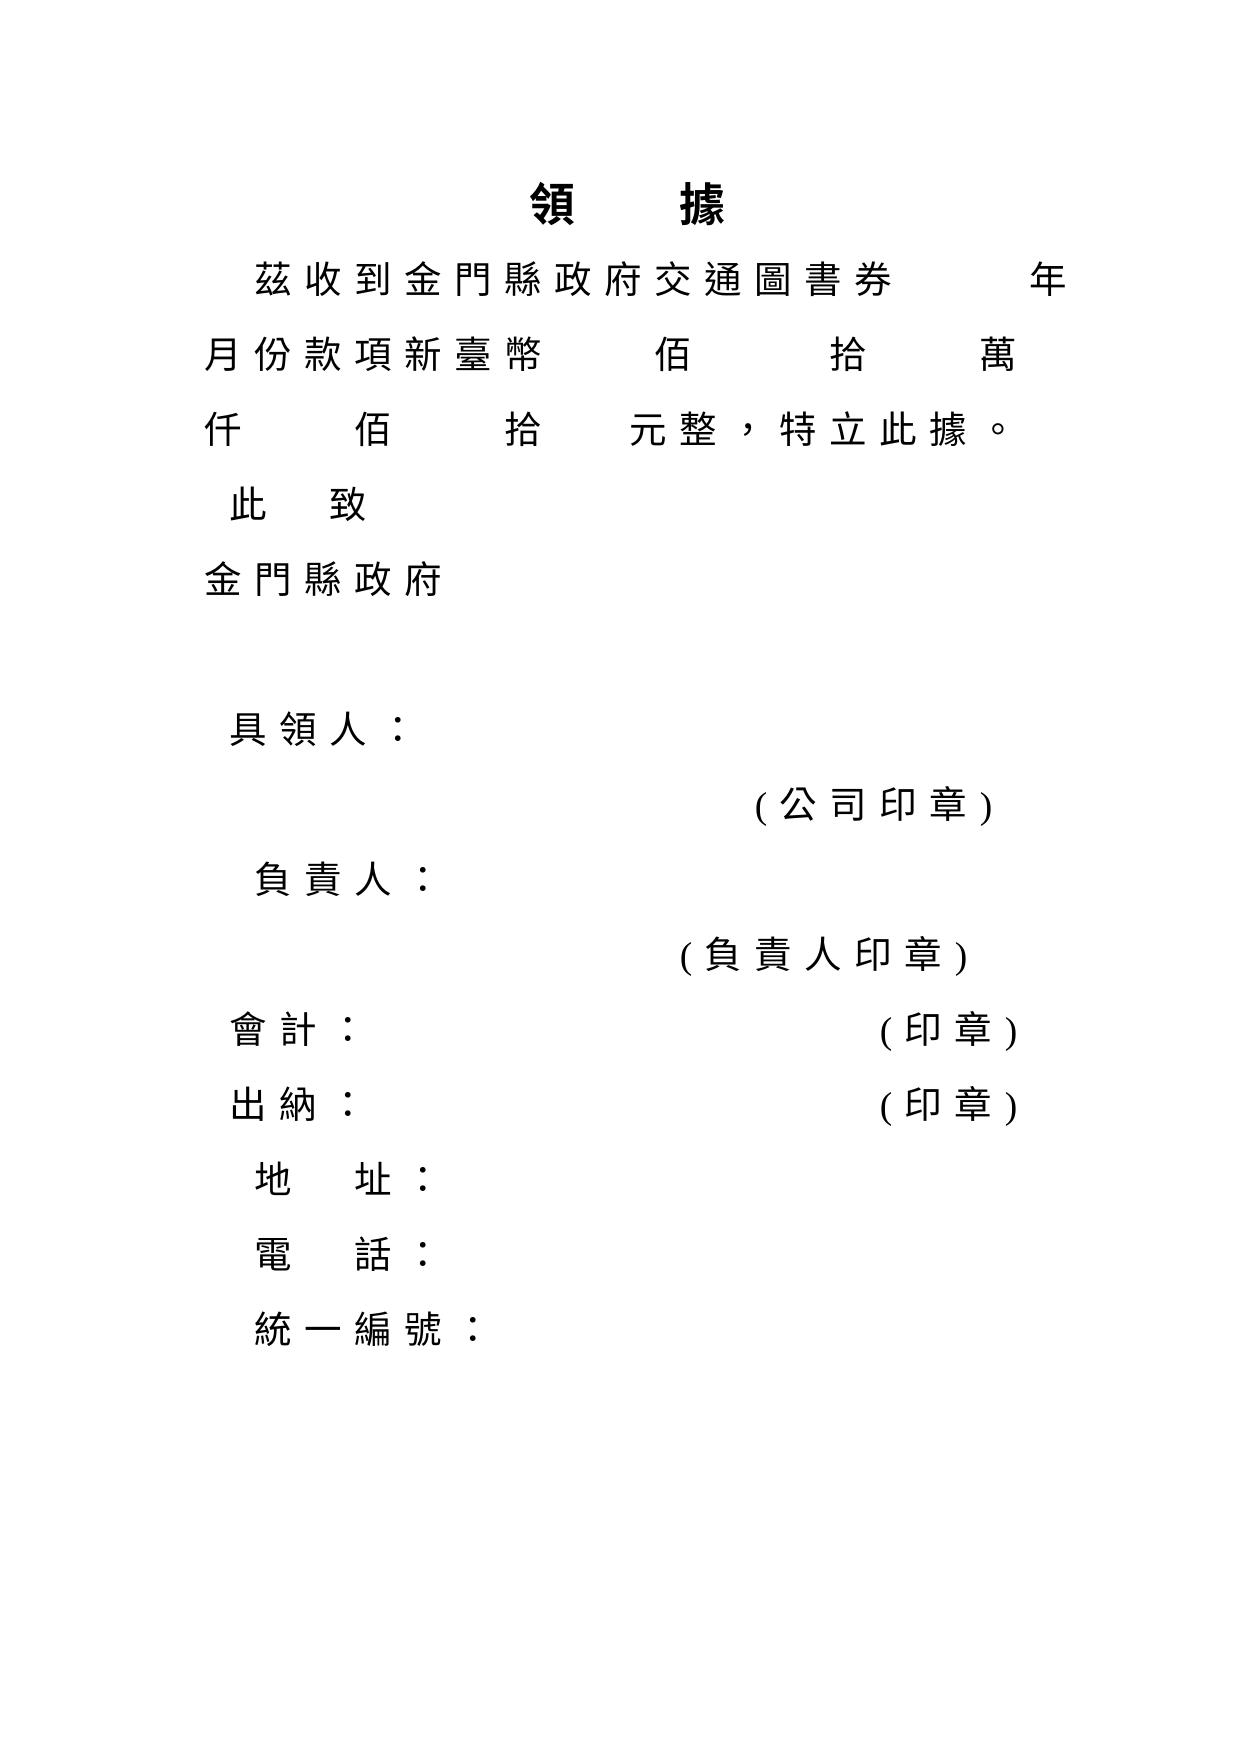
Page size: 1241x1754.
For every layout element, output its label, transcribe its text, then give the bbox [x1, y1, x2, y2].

text (負責人印章) [154, 914, 1104, 989]
text 電 話： [154, 1214, 1104, 1289]
text 金門縣政府 [154, 539, 1104, 614]
text 會計： (印章) [154, 989, 1104, 1064]
text 出納： (印章) [154, 1064, 1104, 1139]
text 具領人： [148, 689, 1104, 764]
text 此 致 [154, 464, 1104, 539]
text 負責人： [154, 839, 1104, 914]
text (公司印章) [154, 764, 1104, 839]
text 統一編號： [154, 1289, 1104, 1364]
text 地 址： [154, 1139, 1104, 1214]
text 茲收到金門縣政府交通圖書券 年 月份款項新臺幣 佰 拾 萬 仟 佰 拾 元整，特立此據。 [204, 239, 1104, 464]
text 領 據 [154, 164, 1104, 239]
